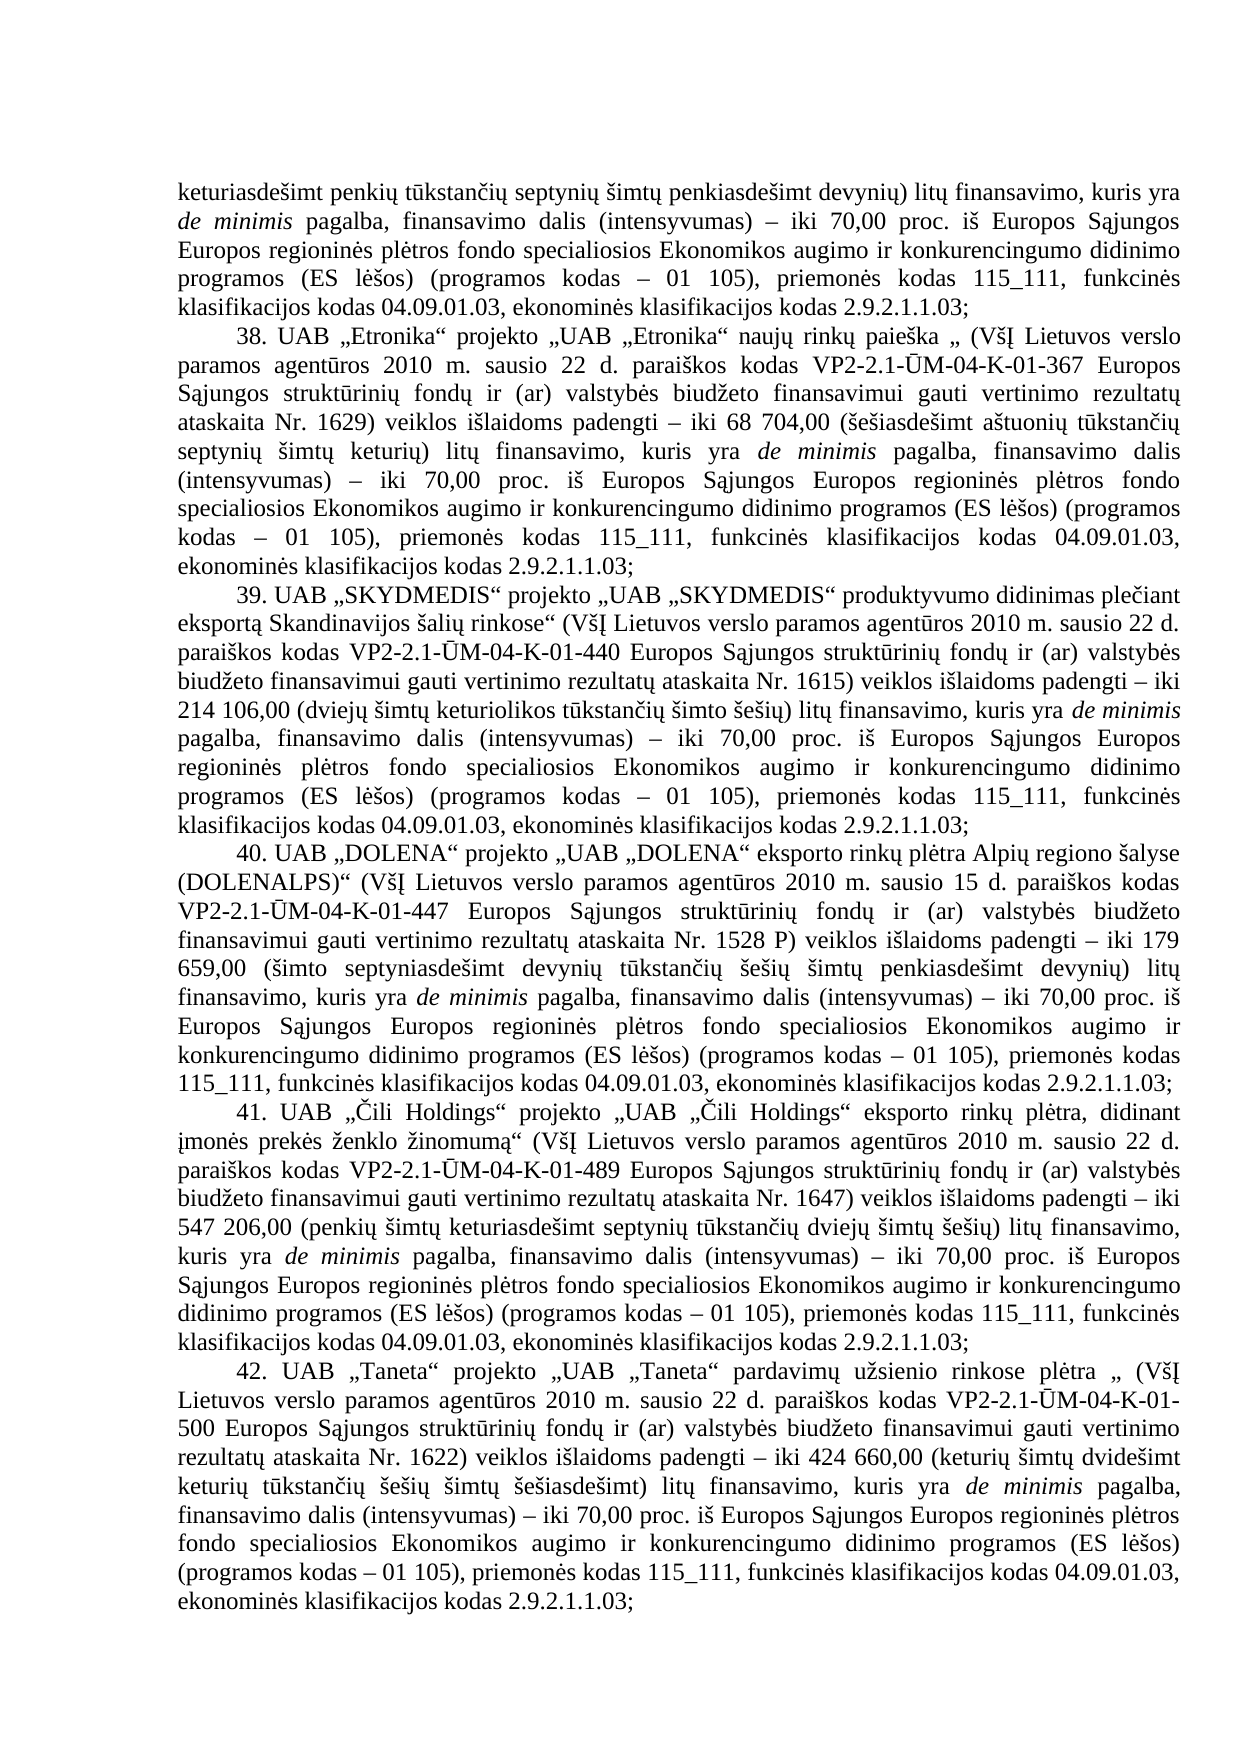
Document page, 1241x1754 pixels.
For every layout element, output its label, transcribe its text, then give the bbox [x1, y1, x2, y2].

text 38. UAB „Etronika“ projekto „UAB „Etronika“ naujų rinkų paieška „ (VšĮ Lietuvos verslo paramos agentūros 2010 m. sausio 22 d. paraiškos kodas VP2-2.1-ŪM-04-K-01-367 Europos Sąjungos struktūrinių fondų ir (ar) valstybės biudžeto finansavimui gauti vertinimo rezultatų ataskaita Nr. 1629) veiklos išlaidoms padengti – iki 68 704,00 (šešiasdešimt aštuonių tūkstančių septynių šimtų keturių) litų finansavimo, kuris yra de minimis pagalba, finansavimo dalis (intensyvumas) – iki 70,00 proc. iš Europos Sąjungos Europos regioninės plėtros fondo specialiosios Ekonomikos augimo ir konkurencingumo didinimo programos (ES lėšos) (programos kodas – 01 105), priemonės kodas 115_111, funkcinės klasifikacijos kodas 04.09.01.03, ekonominės klasifikacijos kodas 2.9.2.1.1.03; [177, 321, 1181, 580]
text 41. UAB „Čili Holdings“ projekto „UAB „Čili Holdings“ eksporto rinkų plėtra, didinant įmonės prekės ženklo žinomumą“ (VšĮ Lietuvos verslo paramos agentūros 2010 m. sausio 22 d. paraiškos kodas VP2-2.1-ŪM-04-K-01-489 Europos Sąjungos struktūrinių fondų ir (ar) valstybės biudžeto finansavimui gauti vertinimo rezultatų ataskaita Nr. 1647) veiklos išlaidoms padengti – iki 547 206,00 (penkių šimtų keturiasdešimt septynių tūkstančių dviejų šimtų šešių) litų finansavimo, kuris yra de minimis pagalba, finansavimo dalis (intensyvumas) – iki 70,00 proc. iš Europos Sąjungos Europos regioninės plėtros fondo specialiosios Ekonomikos augimo ir konkurencingumo didinimo programos (ES lėšos) (programos kodas – 01 105), priemonės kodas 115_111, funkcinės klasifikacijos kodas 04.09.01.03, ekonominės klasifikacijos kodas 2.9.2.1.1.03; [177, 1097, 1181, 1356]
text 42. UAB „Taneta“ projekto „UAB „Taneta“ pardavimų užsienio rinkose plėtra „ (VšĮ Lietuvos verslo paramos agentūros 2010 m. sausio 22 d. paraiškos kodas VP2-2.1-ŪM-04-K-01-500 Europos Sąjungos struktūrinių fondų ir (ar) valstybės biudžeto finansavimui gauti vertinimo rezultatų ataskaita Nr. 1622) veiklos išlaidoms padengti – iki 424 660,00 (keturių šimtų dvidešimt keturių tūkstančių šešių šimtų šešiasdešimt) litų finansavimo, kuris yra de minimis pagalba, finansavimo dalis (intensyvumas) – iki 70,00 proc. iš Europos Sąjungos Europos regioninės plėtros fondo specialiosios Ekonomikos augimo ir konkurencingumo didinimo programos (ES lėšos) (programos kodas – 01 105), priemonės kodas 115_111, funkcinės klasifikacijos kodas 04.09.01.03, ekonominės klasifikacijos kodas 2.9.2.1.1.03; [177, 1356, 1181, 1615]
text 39. UAB „SKYDMEDIS“ projekto „UAB „SKYDMEDIS“ produktyvumo didinimas plečiant eksportą Skandinavijos šalių rinkose“ (VšĮ Lietuvos verslo paramos agentūros 2010 m. sausio 22 d. paraiškos kodas VP2-2.1-ŪM-04-K-01-440 Europos Sąjungos struktūrinių fondų ir (ar) valstybės biudžeto finansavimui gauti vertinimo rezultatų ataskaita Nr. 1615) veiklos išlaidoms padengti – iki 214 106,00 (dviejų šimtų keturiolikos tūkstančių šimto šešių) litų finansavimo, kuris yra de minimis pagalba, finansavimo dalis (intensyvumas) – iki 70,00 proc. iš Europos Sąjungos Europos regioninės plėtros fondo specialiosios Ekonomikos augimo ir konkurencingumo didinimo programos (ES lėšos) (programos kodas – 01 105), priemonės kodas 115_111, funkcinės klasifikacijos kodas 04.09.01.03, ekonominės klasifikacijos kodas 2.9.2.1.1.03; [177, 580, 1181, 838]
text keturiasdešimt penkių tūkstančių septynių šimtų penkiasdešimt devynių) litų finansavimo, kuris yra de minimis pagalba, finansavimo dalis (intensyvumas) – iki 70,00 proc. iš Europos Sąjungos Europos regioninės plėtros fondo specialiosios Ekonomikos augimo ir konkurencingumo didinimo programos (ES lėšos) (programos kodas – 01 105), priemonės kodas 115_111, funkcinės klasifikacijos kodas 04.09.01.03, ekonominės klasifikacijos kodas 2.9.2.1.1.03; [177, 177, 1181, 321]
text 40. UAB „DOLENA“ projekto „UAB „DOLENA“ eksporto rinkų plėtra Alpių regiono šalyse (DOLENALPS)“ (VšĮ Lietuvos verslo paramos agentūros 2010 m. sausio 15 d. paraiškos kodas VP2-2.1-ŪM-04-K-01-447 Europos Sąjungos struktūrinių fondų ir (ar) valstybės biudžeto finansavimui gauti vertinimo rezultatų ataskaita Nr. 1528 P) veiklos išlaidoms padengti – iki 179 659,00 (šimto septyniasdešimt devynių tūkstančių šešių šimtų penkiasdešimt devynių) litų finansavimo, kuris yra de minimis pagalba, finansavimo dalis (intensyvumas) – iki 70,00 proc. iš Europos Sąjungos Europos regioninės plėtros fondo specialiosios Ekonomikos augimo ir konkurencingumo didinimo programos (ES lėšos) (programos kodas – 01 105), priemonės kodas 115_111, funkcinės klasifikacijos kodas 04.09.01.03, ekonominės klasifikacijos kodas 2.9.2.1.1.03; [177, 838, 1181, 1097]
